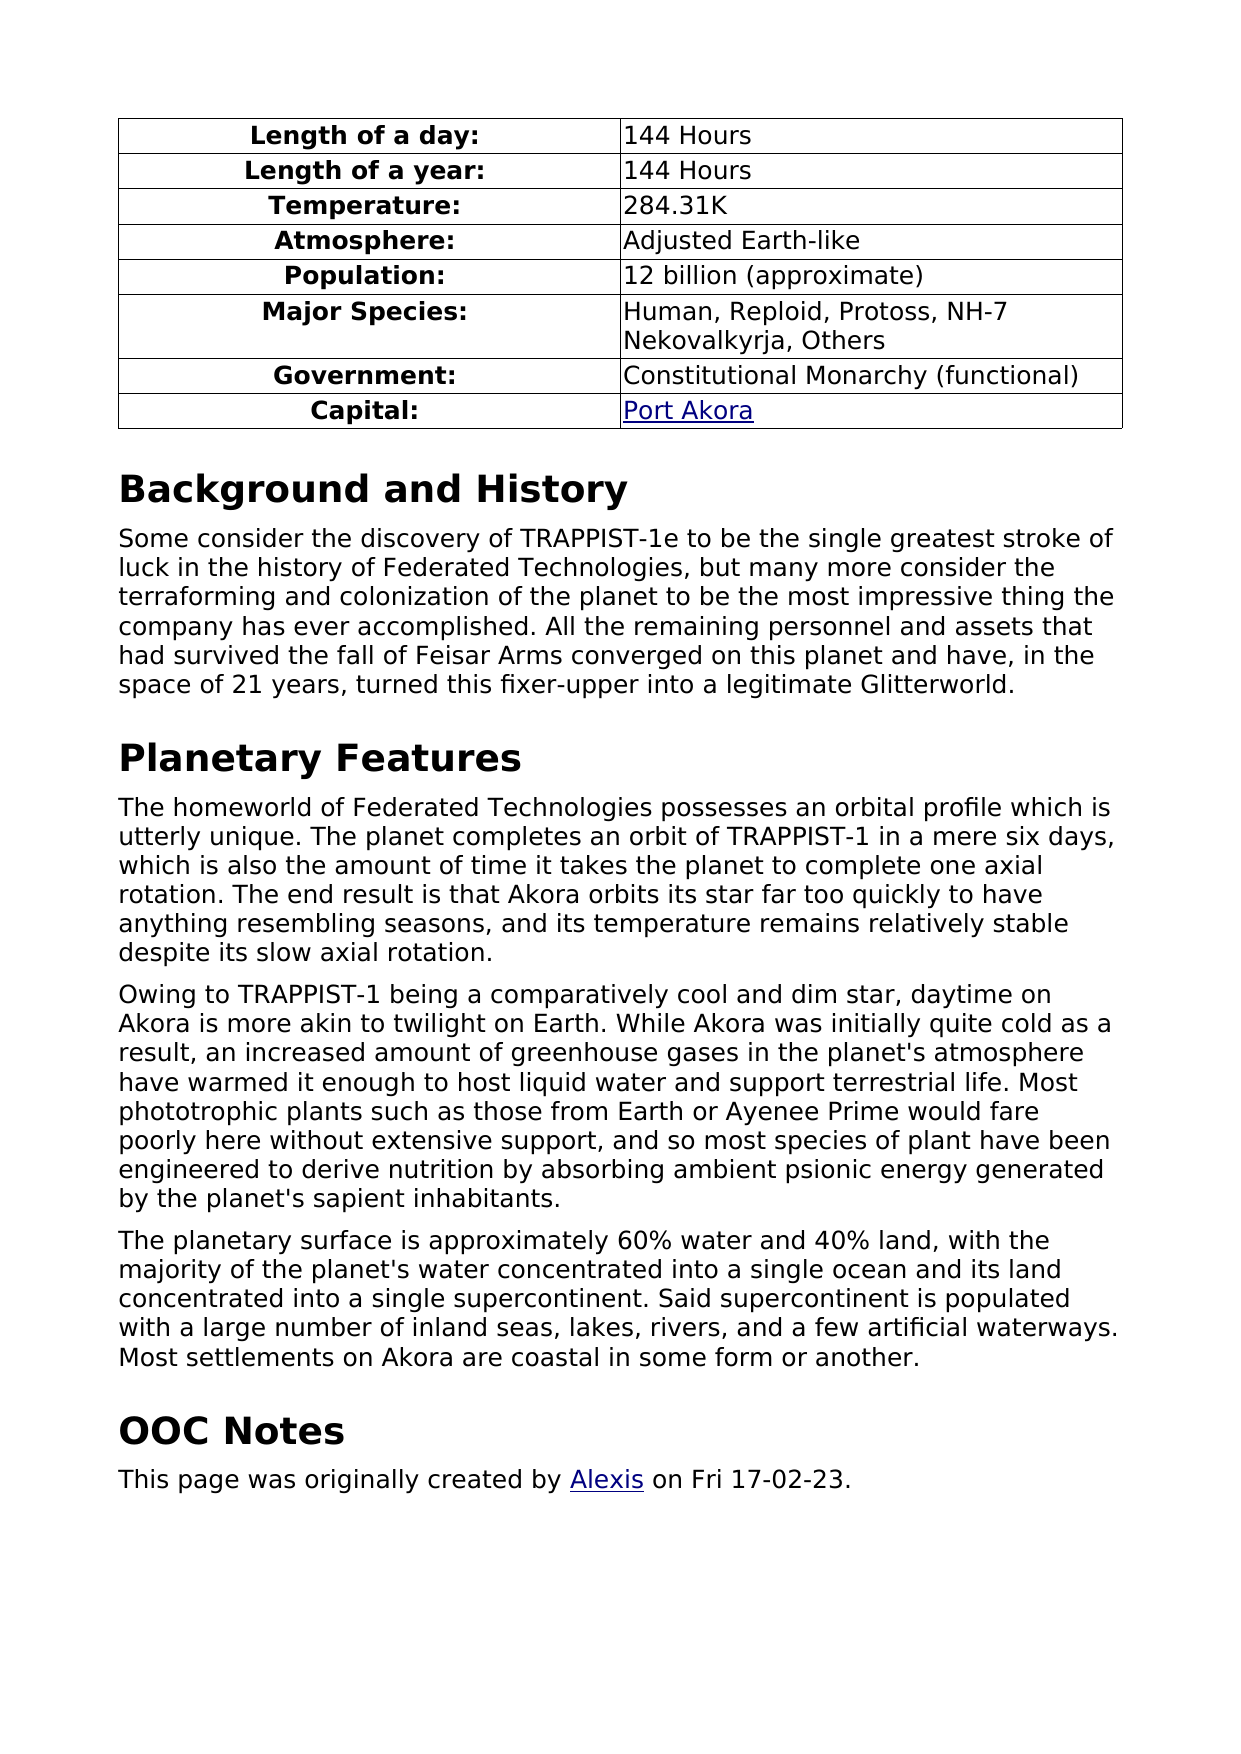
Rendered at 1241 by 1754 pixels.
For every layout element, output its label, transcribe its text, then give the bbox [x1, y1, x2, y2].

table_cell Capital: [119, 394, 620, 428]
table_cell Major Species: [119, 295, 620, 358]
text Owing to TRAPPIST-1 being a comparatively cool and dim star, daytime on Akora is more akin to twilight on Earth. While Akora was initially quite cold as a result, an increased amount of greenhouse gases in the planet's atmosphere have warmed it enough to host liquid water and support terrestrial life. Most phototrophic plants such as those from Earth or Ayenee Prime would fare poorly here without extensive support, and so most species of plant have been engineered to derive nutrition by absorbing ambient psionic energy generated by the planet's sapient inhabitants. [118, 980, 1122, 1214]
table_cell Length of a year: [119, 154, 620, 188]
table_cell Length of a day: [119, 119, 620, 153]
table_cell Port Akora [621, 394, 1122, 428]
text This page was originally created by Alexis on Fri 17-02-23. [118, 1466, 1122, 1495]
table_cell 144 Hours [621, 119, 1122, 153]
table_cell 12 billion (approximate) [621, 260, 1122, 294]
text The planetary surface is approximately 60% water and 40% land, with the majority of the planet's water concentrated into a single ocean and its land concentrated into a single supercontinent. Said supercontinent is populated with a large number of inland seas, lakes, rivers, and a few artificial waterways. Most settlements on Akora are coastal in some form or another. [118, 1226, 1122, 1372]
table_cell 284.31K [621, 189, 1122, 223]
text The homeworld of Federated Technologies possesses an orbital profile which is utterly unique. The planet completes an orbit of TRAPPIST-1 in a mere six days, which is also the amount of time it takes the planet to complete one axial rotation. The end result is that Akora orbits its star far too quickly to have anything resembling seasons, and its temperature remains relatively stable despite its slow axial rotation. [118, 793, 1122, 968]
table_cell Atmosphere: [119, 225, 620, 258]
table_cell Human, Reploid, Protoss, NH-7 Nekovalkyrja, Others [621, 295, 1122, 358]
subtitle OOC Notes [118, 1409, 1122, 1453]
subtitle Planetary Features [118, 737, 1122, 780]
text Some consider the discovery of TRAPPIST-1e to be the single greatest stroke of luck in the history of Federated Technologies, but many more consider the terraforming and colonization of the planet to be the most impressive thing the company has ever accomplished. All the remaining personnel and assets that had survived the fall of Feisar Arms converged on this planet and have, in the space of 21 years, turned this fixer-upper into a legitimate Glitterworld. [118, 524, 1122, 699]
table_cell Population: [119, 260, 620, 294]
table_cell Adjusted Earth-like [621, 225, 1122, 258]
table_cell 144 Hours [621, 154, 1122, 188]
table_cell Government: [119, 359, 620, 393]
subtitle Background and History [118, 468, 1122, 512]
table_cell Constitutional Monarchy (functional) [621, 359, 1122, 393]
table_cell Temperature: [119, 189, 620, 223]
